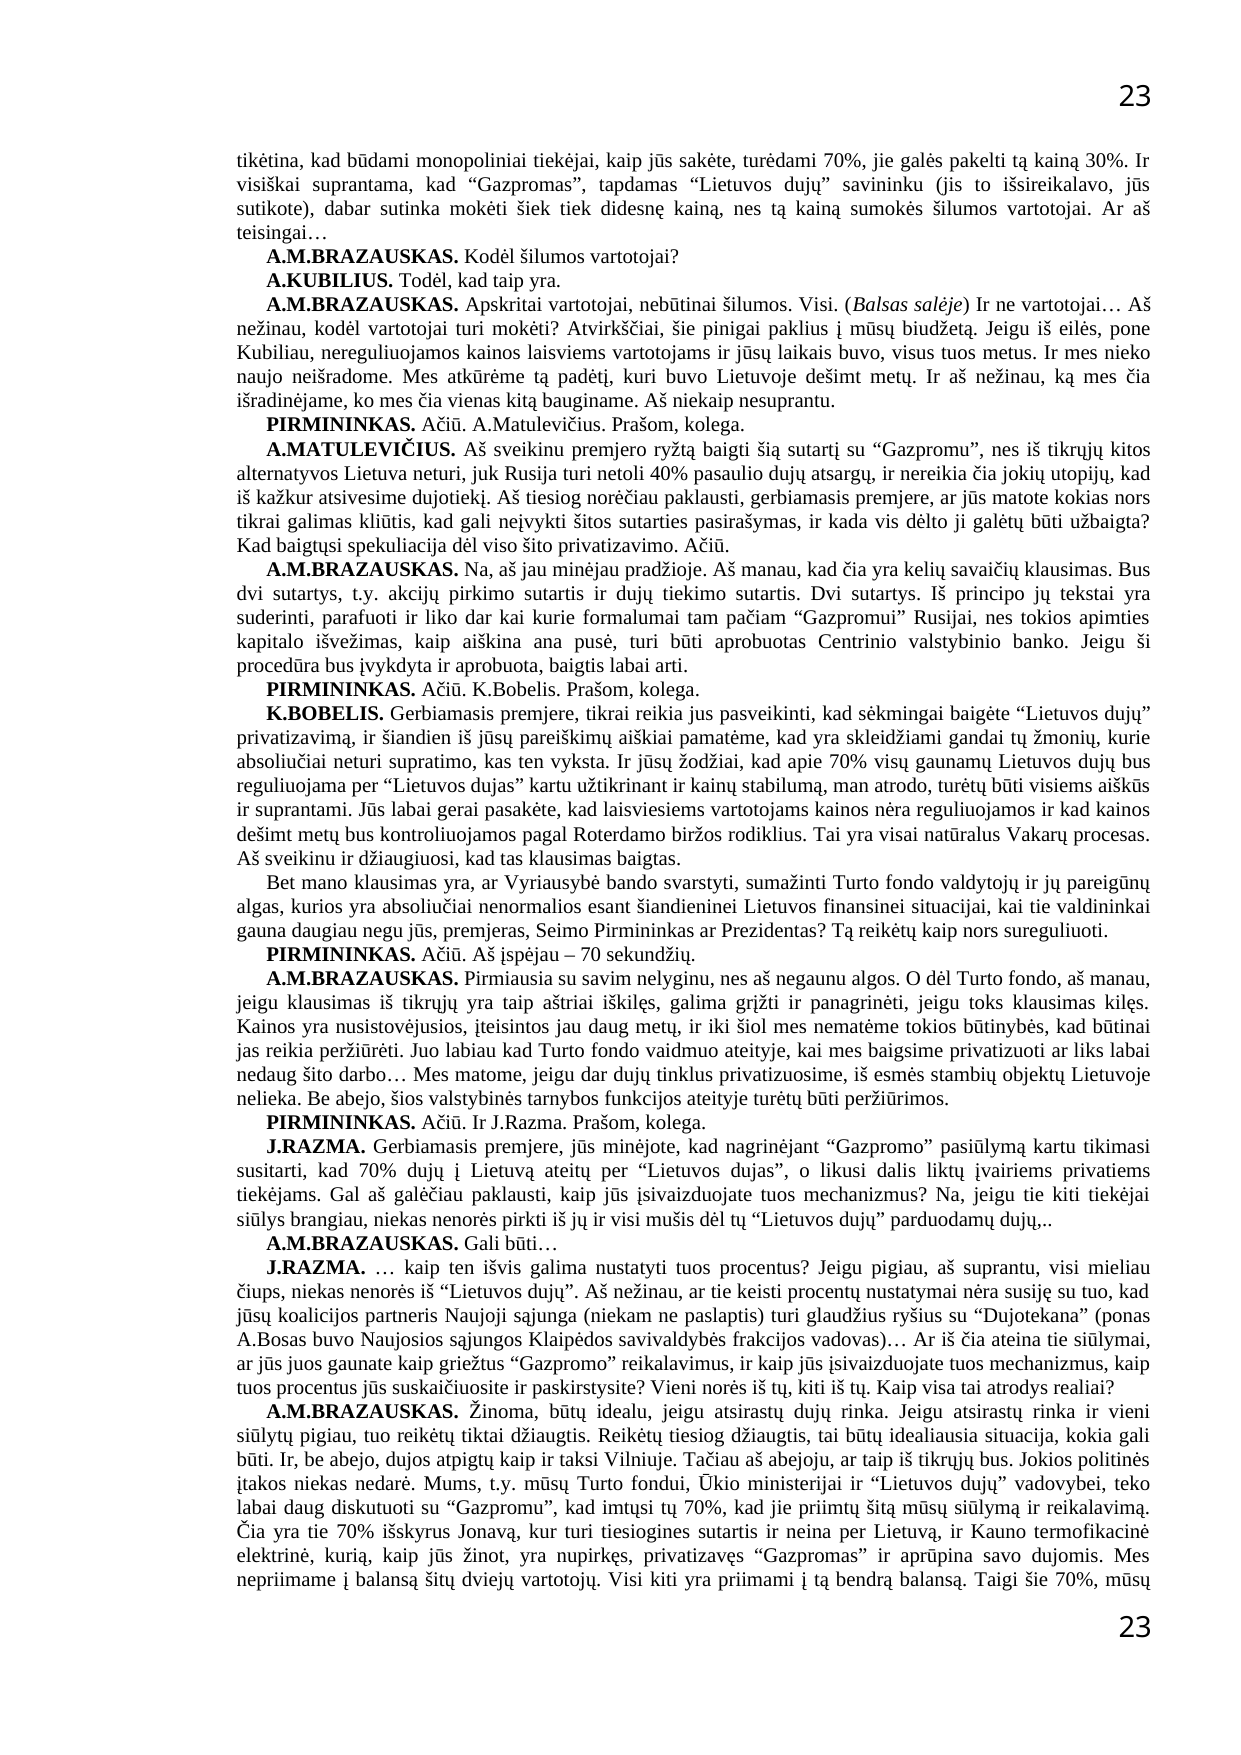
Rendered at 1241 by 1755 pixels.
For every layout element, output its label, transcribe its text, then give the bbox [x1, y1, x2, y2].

text A.KUBILIUS. Todėl, kad taip yra. [236, 268, 1152, 292]
text PIRMININKAS. Ačiū. K.Bobelis. Prašom, kolega. [236, 677, 1152, 701]
text A.M.BRAZAUSKAS. Žinoma, būtų idealu, jeigu atsirastų dujų rinka. Jeigu atsirastų rinka ir vieni siūlytų pigiau, tuo reikėtų tiktai džiaugtis. Reikėtų tiesiog džiaugtis, tai būtų idealiausia situacija, kokia gali būti. Ir, be abejo, dujos atpigtų kaip ir taksi Vilniuje. Tačiau aš abejoju, ar taip iš tikrųjų bus. Jokios politinės įtakos niekas nedarė. Mums, t.y. mūsų Turto fondui, Ūkio ministerijai ir “Lietuvos dujų” vadovybei, teko labai daug diskutuoti su “Gazpromu”, kad imtųsi tų 70%, kad jie priimtų šitą mūsų siūlymą ir reikalavimą. Čia yra tie 70% išskyrus Jonavą, kur turi tiesiogines sutartis ir neina per Lietuvą, ir Kauno termofikacinė elektrinė, kurią, kaip jūs žinot, yra nupirkęs, privatizavęs “Gazpromas” ir aprūpina savo dujomis. Mes nepriimame į balansą šitų dviejų vartotojų. Visi kiti yra priimami į tą bendrą balansą. Taigi šie 70%, mūsų [236, 1399, 1152, 1591]
text PIRMININKAS. Ačiū. Aš įspėjau – 70 sekundžių. [236, 942, 1152, 966]
text J.RAZMA. Gerbiamasis premjere, jūs minėjote, kad nagrinėjant “Gazpromo” pasiūlymą kartu tikimasi susitarti, kad 70% dujų į Lietuvą ateitų per “Lietuvos dujas”, o likusi dalis liktų įvairiems privatiems tiekėjams. Gal aš galėčiau paklausti, kaip jūs įsivaizduojate tuos mechanizmus? Na, jeigu tie kiti tiekėjai siūlys brangiau, niekas nenorės pirkti iš jų ir visi mušis dėl tų “Lietuvos dujų” parduodamų dujų,.. [236, 1134, 1152, 1231]
text tikėtina, kad būdami monopoliniai tiekėjai, kaip jūs sakėte, turėdami 70%, jie galės pakelti tą kainą 30%. Ir visiškai suprantama, kad “Gazpromas”, tapdamas “Lietuvos dujų” savininku (jis to išsireikalavo, jūs sutikote), dabar sutinka mokėti šiek tiek didesnę kainą, nes tą kainą sumokės šilumos vartotojai. Ar aš teisingai… [236, 148, 1152, 244]
text PIRMININKAS. Ačiū. A.Matulevičius. Prašom, kolega. [236, 412, 1152, 436]
text A.M.BRAZAUSKAS. apskritai vartotojai, nebūtinai šilumos. Visi. (Balsas salėje) Ir ne vartotojai… Aš nežinau, kodėl vartotojai turi mokėti? Atvirkščiai, šie pinigai paklius į mūsų biudžetą. Jeigu iš eilės, pone Kubiliau, nereguliuojamos kainos laisviems vartotojams ir jūsų laikais buvo, visus tuos metus. Ir mes nieko naujo neišradome. Mes atkūrėme tą padėtį, kuri buvo Lietuvoje dešimt metų. Ir aš nežinau, ką mes čia išradinėjame, ko mes čia vienas kitą bauginame. Aš niekaip nesuprantu. [236, 292, 1152, 412]
text A.M.BRAZAUSKAS. Na, aš jau minėjau pradžioje. Aš manau, kad čia yra kelių savaičių klausimas. Bus dvi sutartys, t.y. akcijų pirkimo sutartis ir dujų tiekimo sutartis. Dvi sutartys. Iš principo jų tekstai yra suderinti, parafuoti ir liko dar kai kurie formalumai tam pačiam “Gazpromui” Rusijai, nes tokios apimties kapitalo išvežimas, kaip aiškina ana pusė, turi būti aprobuotas Centrinio valstybinio banko. Jeigu ši procedūra bus įvykdyta ir aprobuota, baigtis labai arti. [236, 557, 1152, 677]
text A.M.BRAZAUSKAS. Kodėl šilumos vartotojai? [236, 244, 1152, 268]
text Bet mano klausimas yra, ar Vyriausybė bando svarstyti, sumažinti Turto fondo valdytojų ir jų pareigūnų algas, kurios yra absoliučiai nenormalios esant šiandieninei Lietuvos finansinei situacijai, kai tie valdininkai gauna daugiau negu jūs, premjeras, Seimo Pirmininkas ar Prezidentas? Tą reikėtų kaip nors sureguliuoti. [236, 869, 1152, 942]
text PIRMININKAS. Ačiū. Ir J.Razma. Prašom, kolega. [236, 1110, 1152, 1134]
text J.RAZMA. … kaip ten išvis galima nustatyti tuos procentus? Jeigu pigiau, aš suprantu, visi mieliau čiups, niekas nenorės iš “Lietuvos dujų”. Aš nežinau, ar tie keisti procentų nustatymai nėra susiję su tuo, kad jūsų koalicijos partneris Naujoji sąjunga (niekam ne paslaptis) turi glaudžius ryšius su “Dujotekana” (ponas A.Bosas buvo Naujosios sąjungos Klaipėdos savivaldybės frakcijos vadovas)… Ar iš čia ateina tie siūlymai, ar jūs juos gaunate kaip griežtus “Gazpromo” reikalavimus, ir kaip jūs įsivaizduojate tuos mechanizmus, kaip tuos procentus jūs suskaičiuosite ir paskirstysite? Vieni norės iš tų, kiti iš tų. Kaip visa tai atrodys realiai? [236, 1254, 1152, 1399]
text A.M.BRAZAUSKAS. Pirmiausia su savim nelyginu, nes aš negaunu algos. O dėl Turto fondo, aš manau, jeigu klausimas iš tikrųjų yra taip aštriai iškilęs, galima grįžti ir panagrinėti, jeigu toks klausimas kilęs. Kainos yra nusistovėjusios, įteisintos jau daug metų, ir iki šiol mes nematėme tokios būtinybės, kad būtinai jas reikia peržiūrėti. Juo labiau kad Turto fondo vaidmuo ateityje, kai mes baigsime privatizuoti ar liks labai nedaug šito darbo… Mes matome, jeigu dar dujų tinklus privatizuosime, iš esmės stambių objektų Lietuvoje nelieka. Be abejo, šios valstybinės tarnybos funkcijos ateityje turėtų būti peržiūrimos. [236, 966, 1152, 1110]
text K.BOBELIS. Gerbiamasis premjere, tikrai reikia jus pasveikinti, kad sėkmingai baigėte “Lietuvos dujų” privatizavimą, ir šiandien iš jūsų pareiškimų aiškiai pamatėme, kad yra skleidžiami gandai tų žmonių, kurie absoliučiai neturi supratimo, kas ten vyksta. Ir jūsų žodžiai, kad apie 70% visų gaunamų Lietuvos dujų bus reguliuojama per “Lietuvos dujas” kartu užtikrinant ir kainų stabilumą, man atrodo, turėtų būti visiems aiškūs ir suprantami. Jūs labai gerai pasakėte, kad laisviesiems vartotojams kainos nėra reguliuojamos ir kad kainos dešimt metų bus kontroliuojamos pagal Roterdamo biržos rodiklius. Tai yra visai natūralus Vakarų procesas. Aš sveikinu ir džiaugiuosi, kad tas klausimas baigtas. [236, 701, 1152, 869]
text A.M.BRAZAUSKAS. Gali būti… [236, 1231, 1152, 1254]
text A.MATULEVIČIUS. Aš sveikinu premjero ryžtą baigti šią sutartį su “Gazpromu”, nes iš tikrųjų kitos alternatyvos Lietuva neturi, juk Rusija turi netoli 40% pasaulio dujų atsargų, ir nereikia čia jokių utopijų, kad iš kažkur atsivesime dujotiekį. Aš tiesiog norėčiau paklausti, gerbiamasis premjere, ar jūs matote kokias nors tikrai galimas kliūtis, kad gali neįvykti šitos sutarties pasirašymas, ir kada vis dėlto ji galėtų būti užbaigta? Kad baigtųsi spekuliacija dėl viso šito privatizavimo. Ačiū. [236, 436, 1152, 557]
